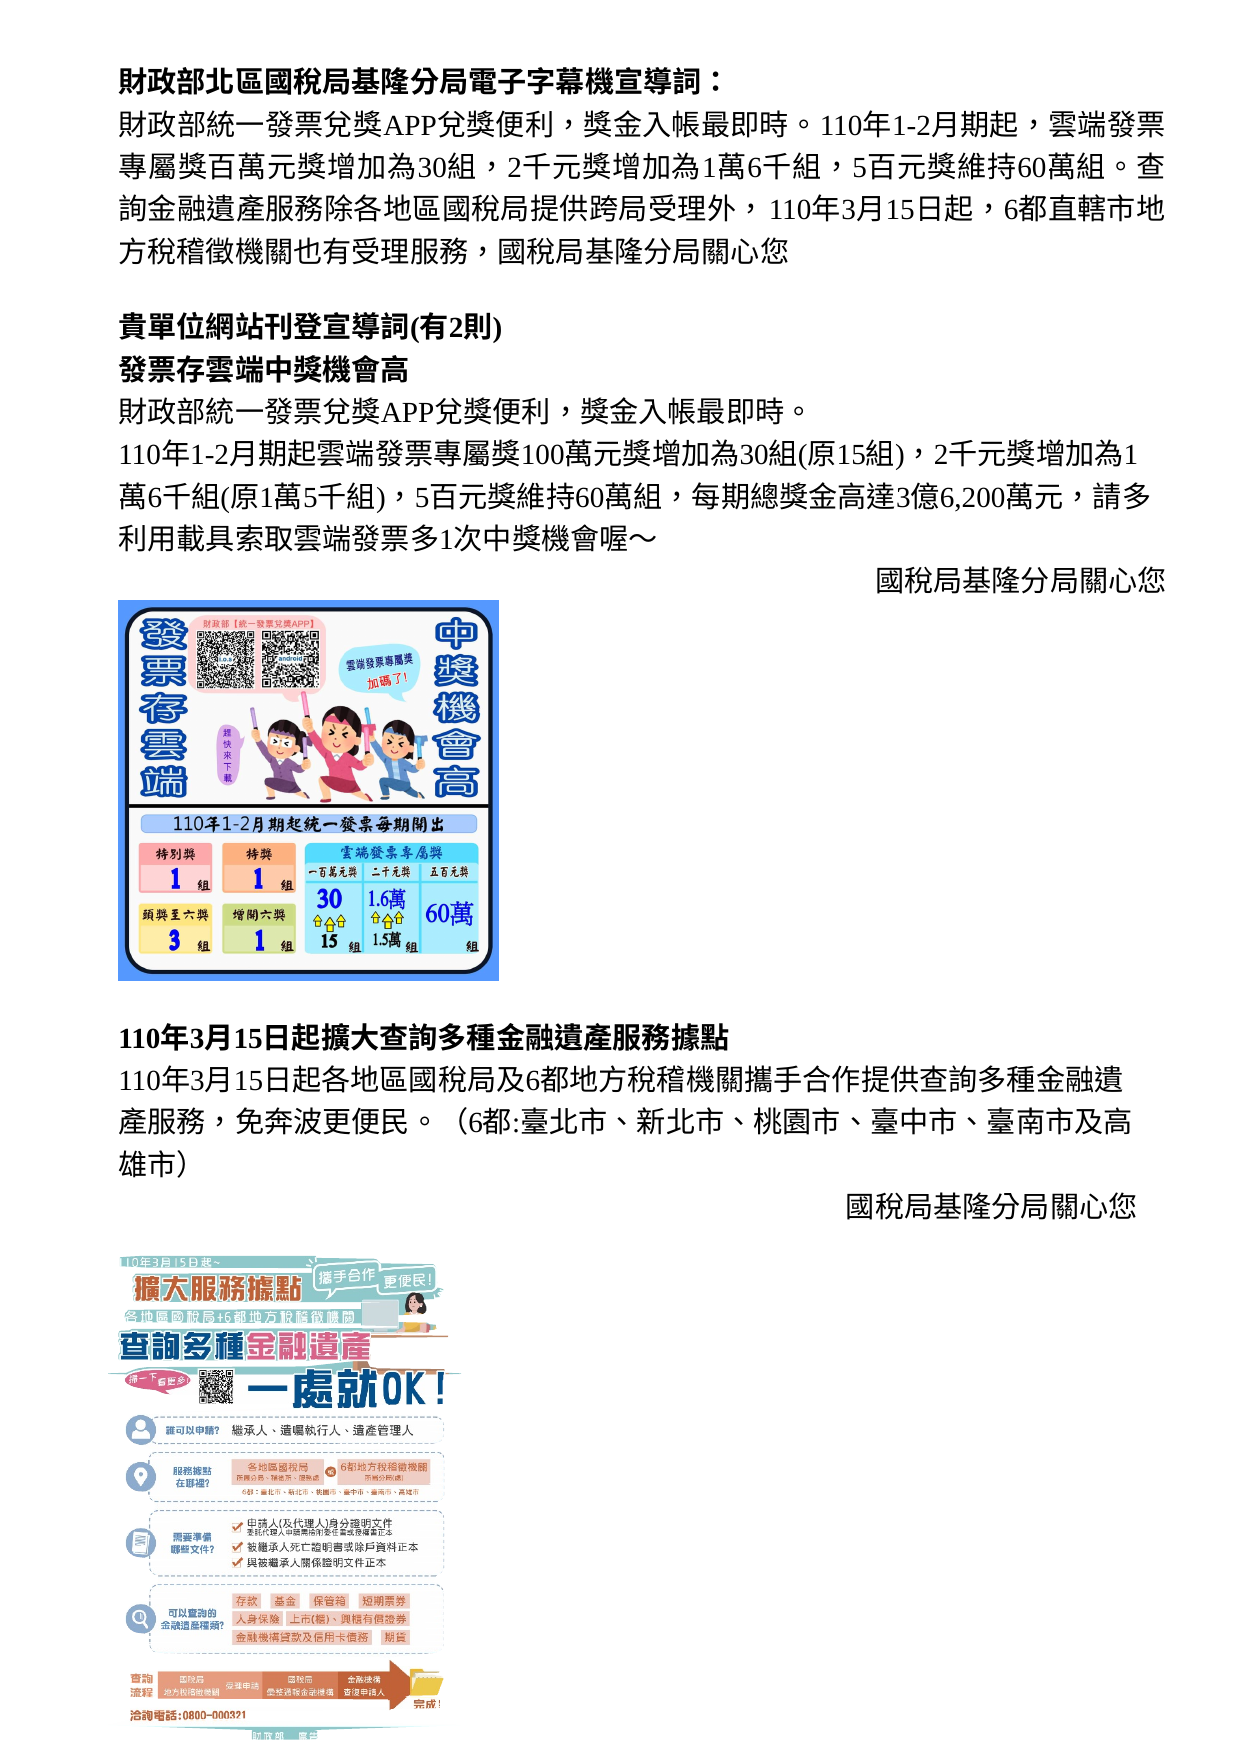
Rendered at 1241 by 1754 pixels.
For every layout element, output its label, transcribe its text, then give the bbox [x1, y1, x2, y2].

picture [251, 1450, 463, 1747]
text 國稅局基隆分局關心您 [118, 1183, 1137, 1226]
text 110年1-2月期起雲端發票專屬獎100萬元獎增加為30組(原15組)，2千元獎增加為1萬6千組(原1萬5千組)，5百元獎維持60萬組，每期總獎金高達3億6,200萬元，請多利用載具索取雲端發票多1次中獎機會喔～ [118, 431, 1166, 558]
text 貴單位網站刊登宣導詞(有2則) [118, 304, 1225, 346]
text 財政部統一發票兌獎APP兌獎便利，獎金入帳最即時。 [118, 389, 1166, 431]
text 發票存雲端中獎機會高 [118, 346, 1166, 389]
picture [118, 600, 499, 981]
text 財政部北區國稅局基隆分局電子字幕機宣導詞： [118, 59, 1166, 101]
text 財政部統一發票兌獎APP兌獎便利，獎金入帳最即時。110年1-2月期起，雲端發票專屬獎百萬元獎增加為30組，2千元獎增加為1萬6千組，5百元獎維持60萬組。查詢金融遺產服務除各地區國稅局提供跨局受理外，110年3月15日起，6都直轄市地方稅稽徵機關也有受理服務，國稅局基隆分局關心您 [118, 101, 1166, 271]
text 110年3月15日起各地區國稅局及6都地方稅稽機關攜手合作提供查詢多種金融遺產服務，免奔波更便民。（6都:臺北市、新北市、桃園市、臺中市、臺南市及高雄市） [118, 1057, 1137, 1183]
text 110年3月15日起擴大查詢多種金融遺產服務據點 [118, 1014, 1137, 1057]
text 國稅局基隆分局關心您 [118, 558, 1166, 600]
